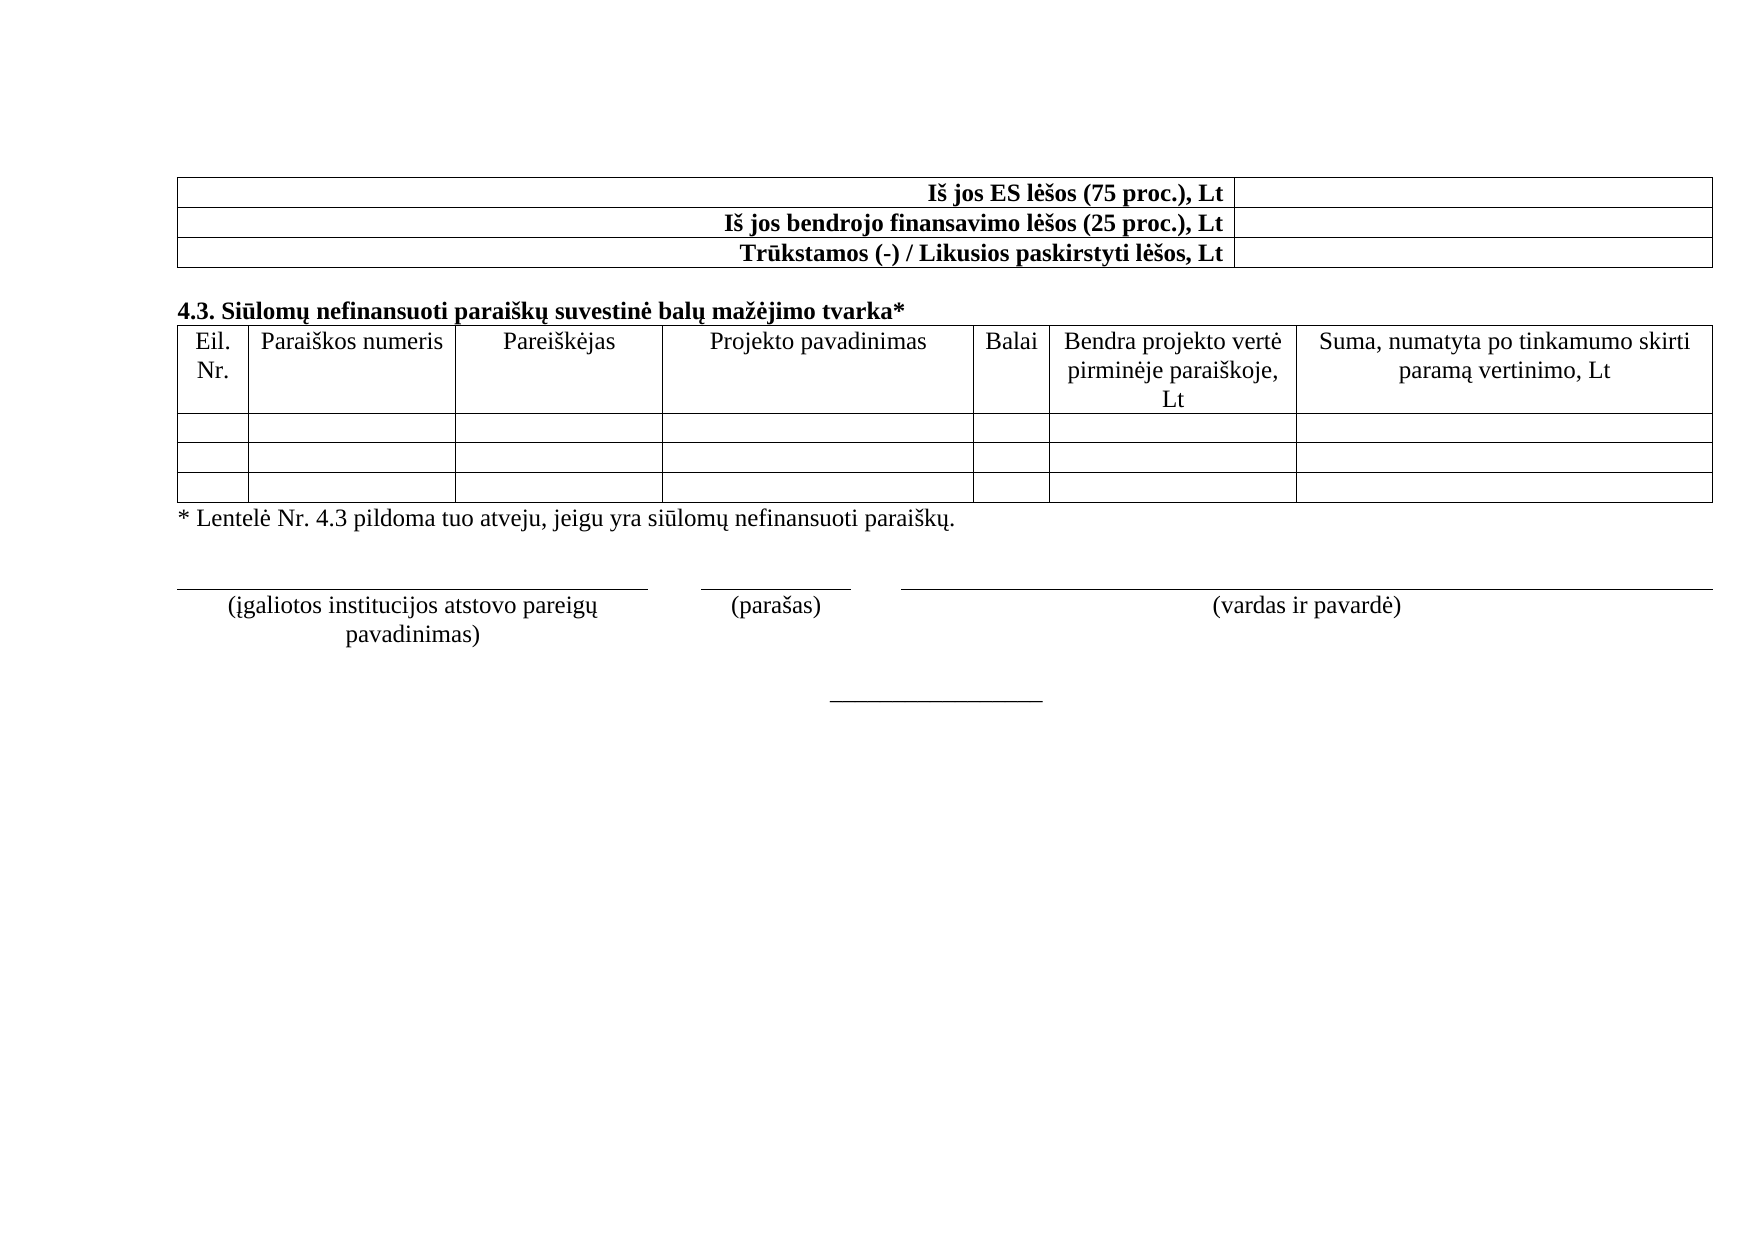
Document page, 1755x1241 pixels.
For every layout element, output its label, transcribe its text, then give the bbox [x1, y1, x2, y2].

table_cell [974, 414, 1049, 442]
table_cell (parašas) [701, 590, 851, 648]
table_cell [539, 208, 563, 237]
table_cell [249, 238, 457, 267]
table_cell [249, 178, 457, 207]
table_header [177, 560, 648, 589]
table_cell [539, 238, 563, 267]
table_header Bendra projekto vertė pirminėje paraiškoje, Lt [1050, 326, 1296, 412]
table_header Eil. Nr. [178, 326, 248, 412]
table_cell [1235, 238, 1712, 267]
table_cell [1050, 414, 1296, 442]
text * Lentelė Nr. 4.3 pildoma tuo atveju, jeigu yra siūlomų nefinansuoti paraiškų. [177, 503, 1695, 532]
table_header [701, 560, 851, 589]
table_cell [1297, 473, 1712, 502]
table_cell [1235, 208, 1712, 237]
table_cell [1050, 443, 1296, 472]
table_cell [663, 414, 973, 442]
table_header [851, 560, 901, 589]
table_cell [489, 178, 538, 207]
table_cell [178, 178, 249, 207]
table_cell Trūkstamos (-) / Likusios paskirstyti lėšos, Lt [564, 238, 1234, 267]
table_cell [178, 414, 248, 442]
table_cell [249, 443, 455, 472]
table_header Suma, numatyta po tinkamumo skirti paramą vertinimo, Lt [1297, 326, 1712, 412]
table_cell [974, 443, 1049, 472]
table_cell [1297, 443, 1712, 472]
table_header [648, 560, 701, 589]
table_header Balai [974, 326, 1049, 412]
table_cell [178, 473, 248, 502]
table_cell [1235, 178, 1712, 207]
table_cell (įgaliotos institucijos atstovo pareigų pavadinimas) [177, 590, 648, 648]
table_cell [458, 208, 488, 237]
table_header Paraiškos numeris [249, 326, 455, 412]
table_cell [489, 208, 538, 237]
table_header Projekto pavadinimas [663, 326, 973, 412]
table_cell [489, 238, 538, 267]
table_header Pareiškėjas [456, 326, 662, 412]
table_cell [249, 473, 455, 502]
table_cell [249, 414, 455, 442]
table_cell [249, 208, 457, 237]
table_cell [178, 443, 248, 472]
table_header [901, 560, 1713, 589]
table_cell [458, 238, 488, 267]
table_cell [178, 238, 249, 267]
table_cell [1297, 414, 1712, 442]
table_cell [456, 414, 662, 442]
table_cell [1050, 473, 1296, 502]
table_cell Iš jos ES lėšos (75 proc.), Lt [564, 178, 1234, 207]
table_cell [539, 178, 563, 207]
table_cell (vardas ir pavardė) [901, 590, 1713, 648]
table_cell [974, 473, 1049, 502]
table_cell Iš jos bendrojo finansavimo lėšos (25 proc.), Lt [564, 208, 1234, 237]
table_cell [663, 473, 973, 502]
table_cell [456, 443, 662, 472]
table_cell [851, 589, 901, 648]
table_cell [456, 473, 662, 502]
text _________________ [177, 676, 1695, 705]
table_cell [178, 208, 249, 237]
text 4.3. Siūlomų nefinansuoti paraiškų suvestinė balų mažėjimo tvarka* [177, 296, 1695, 325]
table_cell [663, 443, 973, 472]
table_cell [458, 178, 488, 207]
table_cell [648, 589, 701, 648]
